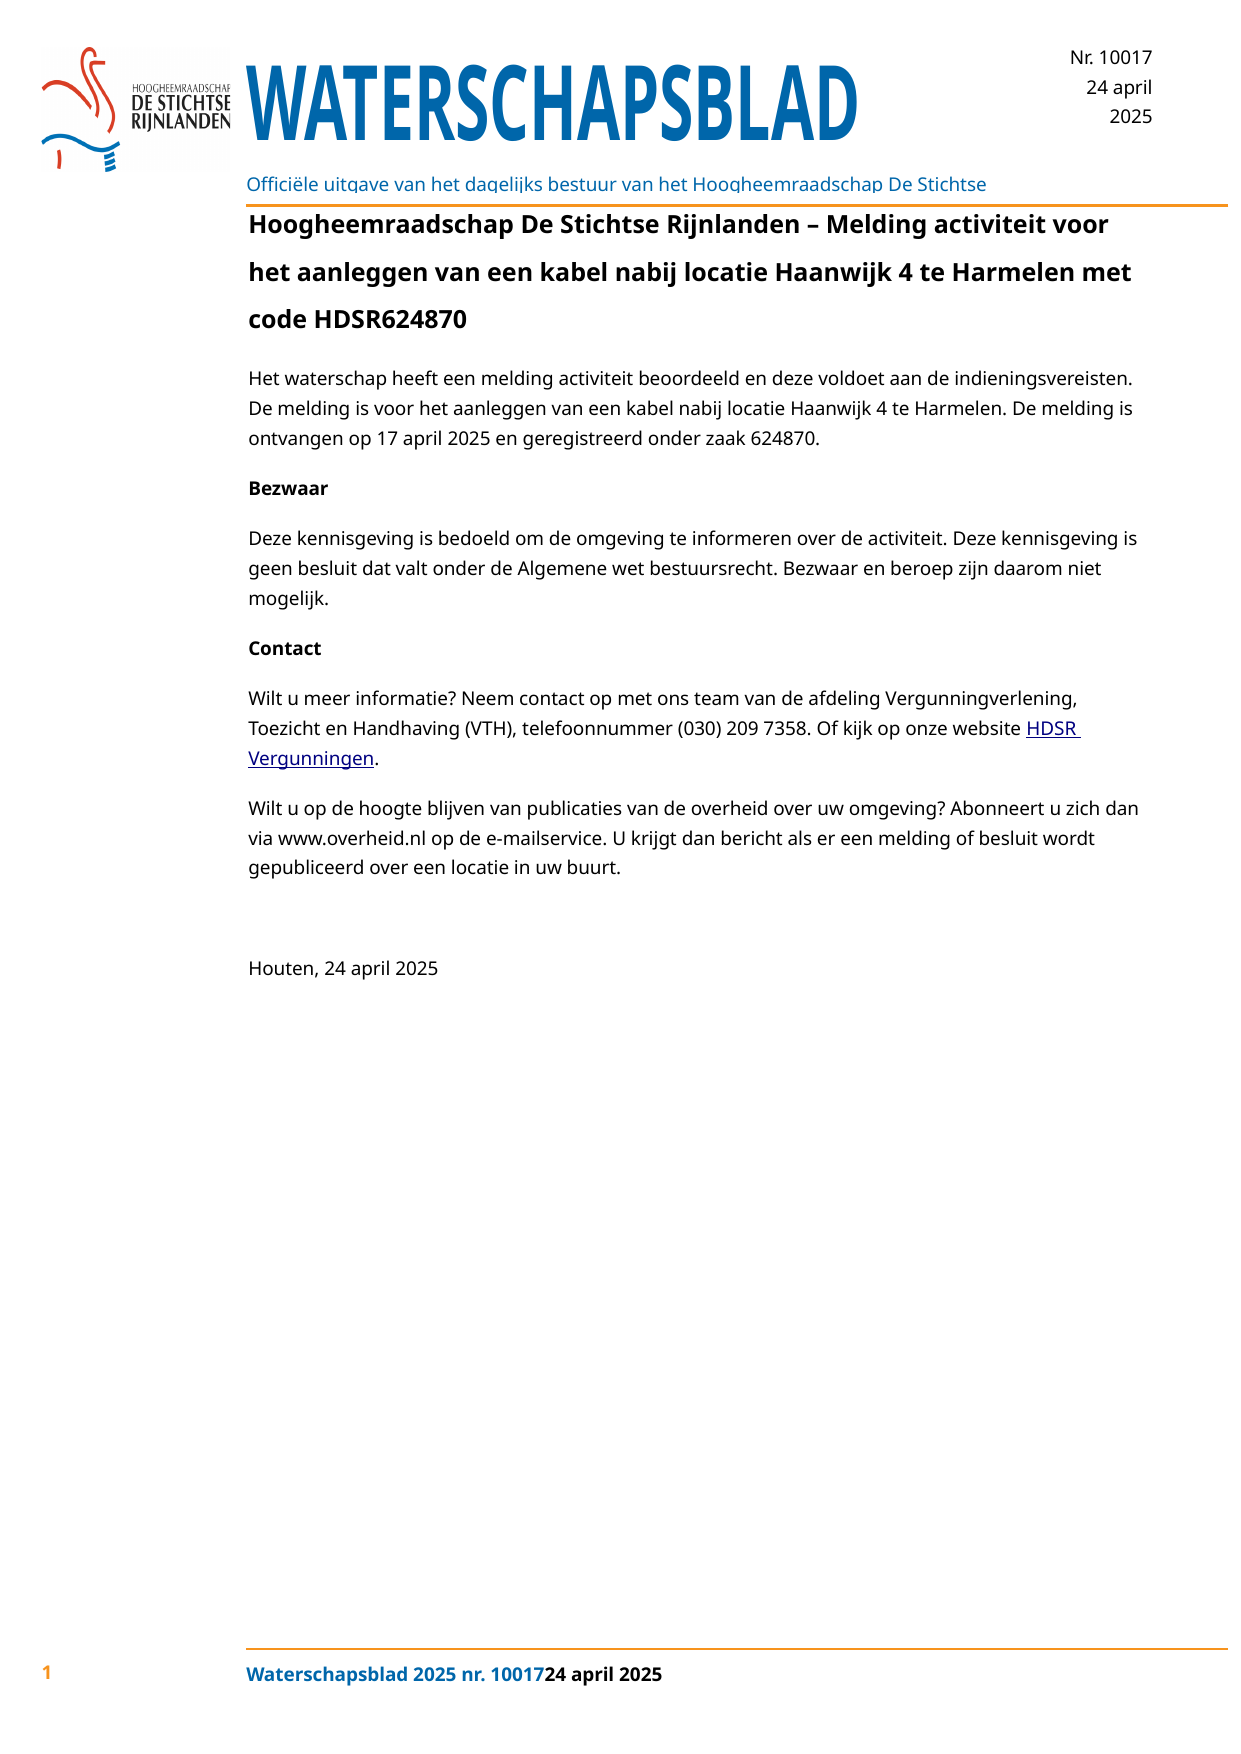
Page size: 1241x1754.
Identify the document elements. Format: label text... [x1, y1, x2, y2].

text Houten, 24 april 2025 [248, 955, 1152, 981]
picture [41, 47, 231, 172]
text Bezwaar [248, 475, 1152, 501]
text Contact [248, 635, 1152, 661]
text Wilt u op de hoogte blijven van publicaties van de overheid over uw omgeving? Abonneert u zich dan via www.overheid.nl op de e-mailservice. U krijgt dan bericht als er een melding of besluit wordt gepubliceerd over een locatie in uw buurt. [248, 795, 1152, 880]
text Deze kennisgeving is bedoeld om de omgeving te informeren over de activiteit. Deze kennisgeving is geen besluit dat valt onder de Algemene wet bestuursrecht. Bezwaar en beroep zijn daarom niet mogelijk. [248, 526, 1152, 610]
text Wilt u meer informatie? Neem contact op met ons team van de afdeling Vergunningverlening, Toezicht en Handhaving (VTH), telefoonnummer (030) 209 7358. Of kijk op onze website HDSR Vergunningen. [248, 686, 1152, 770]
text Het waterschap heeft een melding activiteit beoordeeld en deze voldoet aan de indieningsvereisten. De melding is voor het aanleggen van een kabel nabij locatie Haanwijk 4 te Harmelen. De melding is ontvangen op 17 april 2025 en geregistreerd onder zaak 624870. [248, 366, 1152, 450]
text Hoogheemraadschap De Stichtse Rijnlanden – Melding activiteit voor het aanleggen van een kabel nabij locatie Haanwijk 4 te Harmelen met code HDSR624870 [248, 207, 1152, 336]
